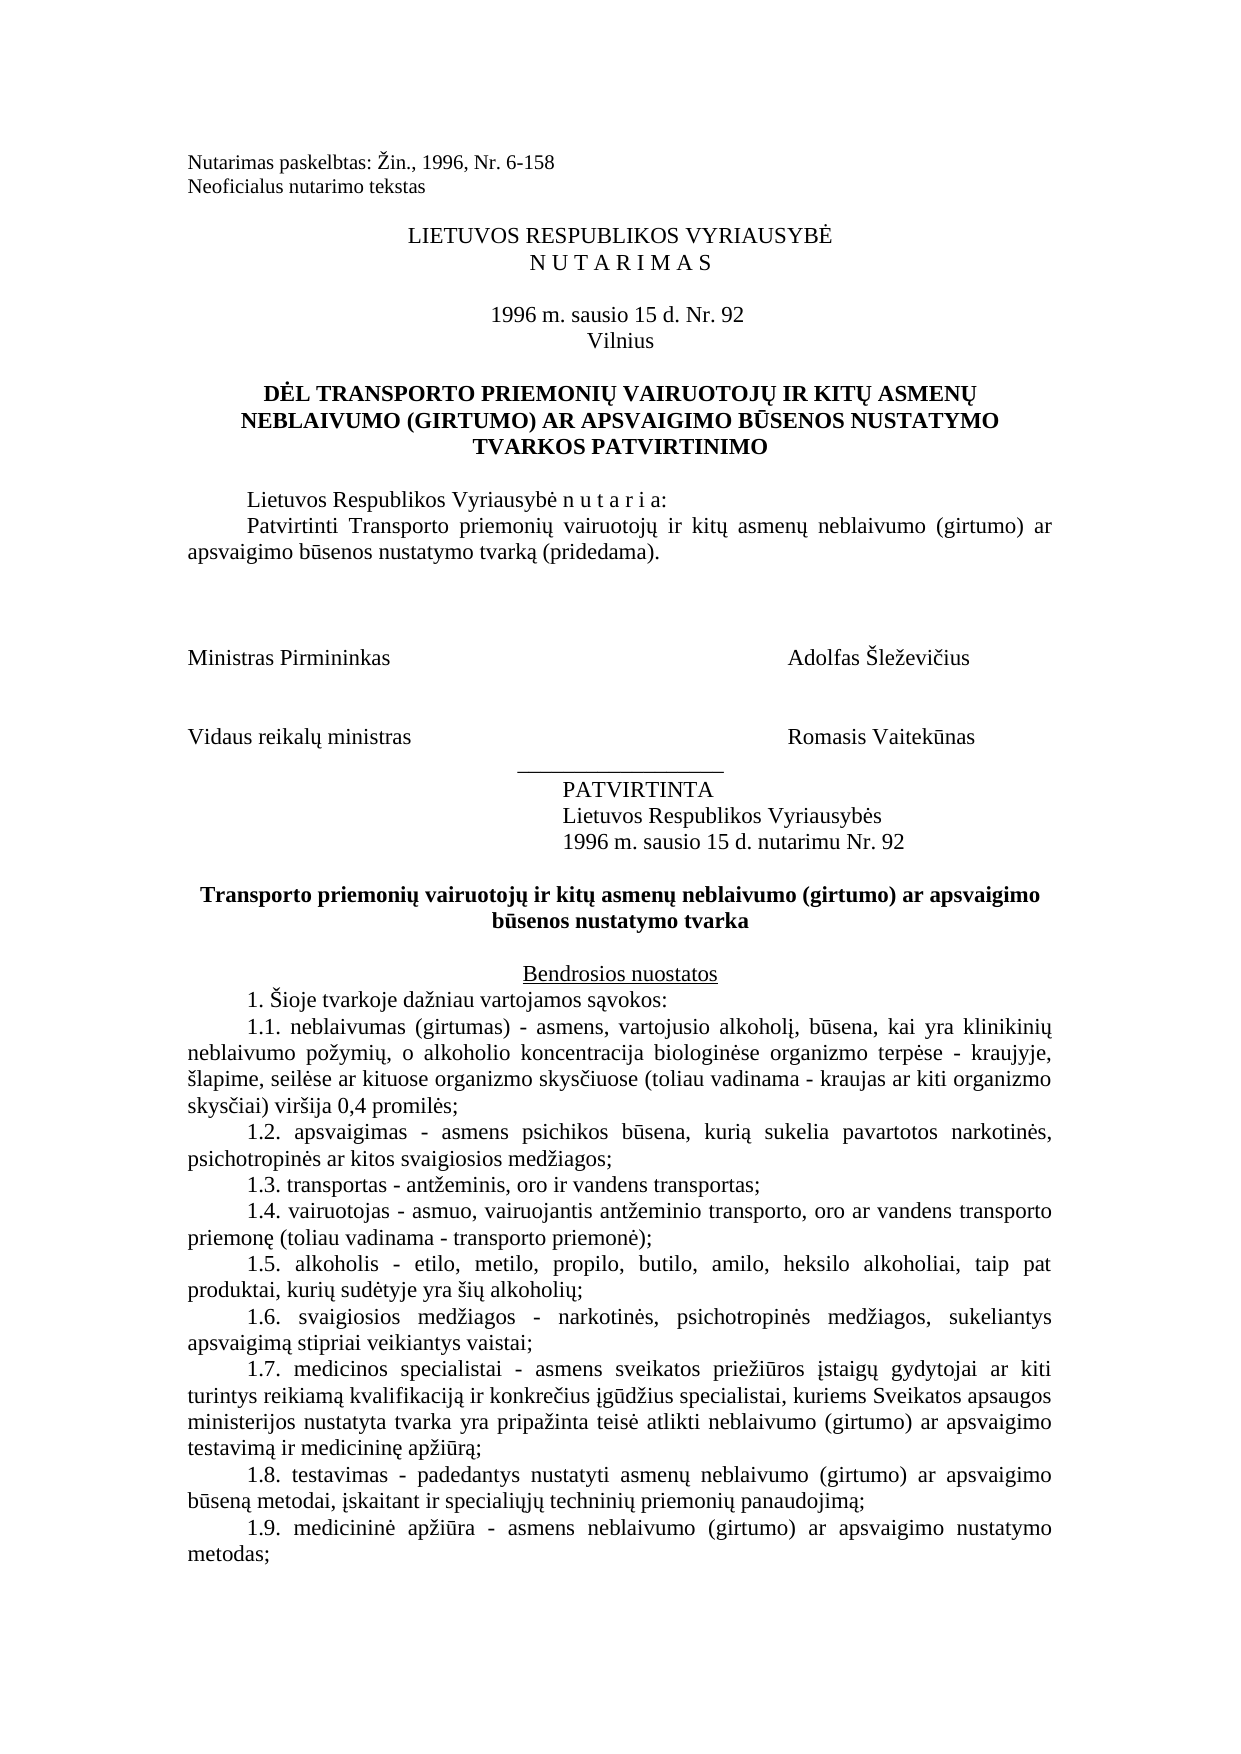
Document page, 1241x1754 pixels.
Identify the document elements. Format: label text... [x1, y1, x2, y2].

text 1.1. neblaivumas (girtumas) - asmens, vartojusio alkoholį, būsena, kai yra klinikinių neblaivumo požymių, o alkoholio koncentracija biologinėse organizmo terpėse - kraujyje, šlapime, seilėse ar kituose organizmo skysčiuose (toliau vadinama - kraujas ar kiti organizmo skysčiai) viršija 0,4 promilės; [187, 1013, 1053, 1118]
text Neoficialus nutarimo tekstas [187, 174, 1053, 198]
text Lietuvos Respublikos Vyriausybė n u t a r i a: [187, 486, 1053, 512]
text Nutarimas paskelbtas: Žin., 1996, Nr. 6-158 [187, 150, 1053, 174]
text Ministras Pirmininkas Adolfas Šleževičius [187, 644, 1053, 670]
text 1.6. svaigiosios medžiagos - narkotinės, psichotropinės medžiagos, sukeliantys apsvaigimą stipriai veikiantys vaistai; [187, 1303, 1053, 1355]
text Transporto priemonių vairuotojų ir kitų asmenų neblaivumo (girtumo) ar apsvaigimo būsenos nustatymo tvarka [187, 881, 1053, 934]
text N U T A R I M A S [187, 248, 1053, 275]
text 1996 m. sausio 15 d. nutarimu Nr. 92 [487, 828, 1053, 855]
text 1.3. transportas - antžeminis, oro ir vandens transportas; [187, 1171, 1053, 1197]
subtitle Bendrosios nuostatos [187, 960, 1053, 986]
text 1.9. medicininė apžiūra - asmens neblaivumo (girtumo) ar apsvaigimo nustatymo metodas; [187, 1513, 1053, 1566]
text DĖL TRANSPORTO PRIEMONIŲ VAIRUOTOJŲ IR KITŲ ASMENŲ NEBLAIVUMO (GIRTUMO) AR APSVAIGIMO BŪSENOS NUSTATYMO TVARKOS PATVIRTINIMO [187, 380, 1053, 459]
text Vilnius [187, 328, 1053, 354]
text Patvirtinti Transporto priemonių vairuotojų ir kitų asmenų neblaivumo (girtumo) ar apsvaigimo būsenos nustatymo tvarką (pridedama). [187, 512, 1053, 565]
text 1.2. apsvaigimas - asmens psichikos būsena, kurią sukelia pavartotos narkotinės, psichotropinės ar kitos svaigiosios medžiagos; [187, 1118, 1053, 1171]
text PATVIRTINTA [487, 776, 1053, 802]
text 1996 m. sausio 15 d. Nr. 92 [187, 301, 1053, 328]
text Lietuvos Respublikos Vyriausybės [487, 802, 1053, 828]
text 1.4. vairuotojas - asmuo, vairuojantis antžeminio transporto, oro ar vandens transporto priemonę (toliau vadinama - transporto priemonė); [187, 1197, 1053, 1250]
text __________________ [187, 749, 1053, 776]
text 1.7. medicinos specialistai - asmens sveikatos priežiūros įstaigų gydytojai ar kiti turintys reikiamą kvalifikaciją ir konkrečius įgūdžius specialistai, kuriems Sveikatos apsaugos ministerijos nustatyta tvarka yra pripažinta teisė atlikti neblaivumo (girtumo) ar apsvaigimo testavimą ir medicininę apžiūrą; [187, 1355, 1053, 1461]
text 1. Šioje tvarkoje dažniau vartojamos sąvokos: [187, 986, 1053, 1013]
text Vidaus reikalų ministras Romasis Vaitekūnas [187, 723, 1053, 749]
text LIETUVOS RESPUBLIKOS VYRIAUSYBĖ [187, 222, 1053, 248]
text 1.5. alkoholis - etilo, metilo, propilo, butilo, amilo, heksilo alkoholiai, taip pat produktai, kurių sudėtyje yra šių alkoholių; [187, 1250, 1053, 1303]
text 1.8. testavimas - padedantys nustatyti asmenų neblaivumo (girtumo) ar apsvaigimo būseną metodai, įskaitant ir specialiųjų techninių priemonių panaudojimą; [187, 1461, 1053, 1513]
